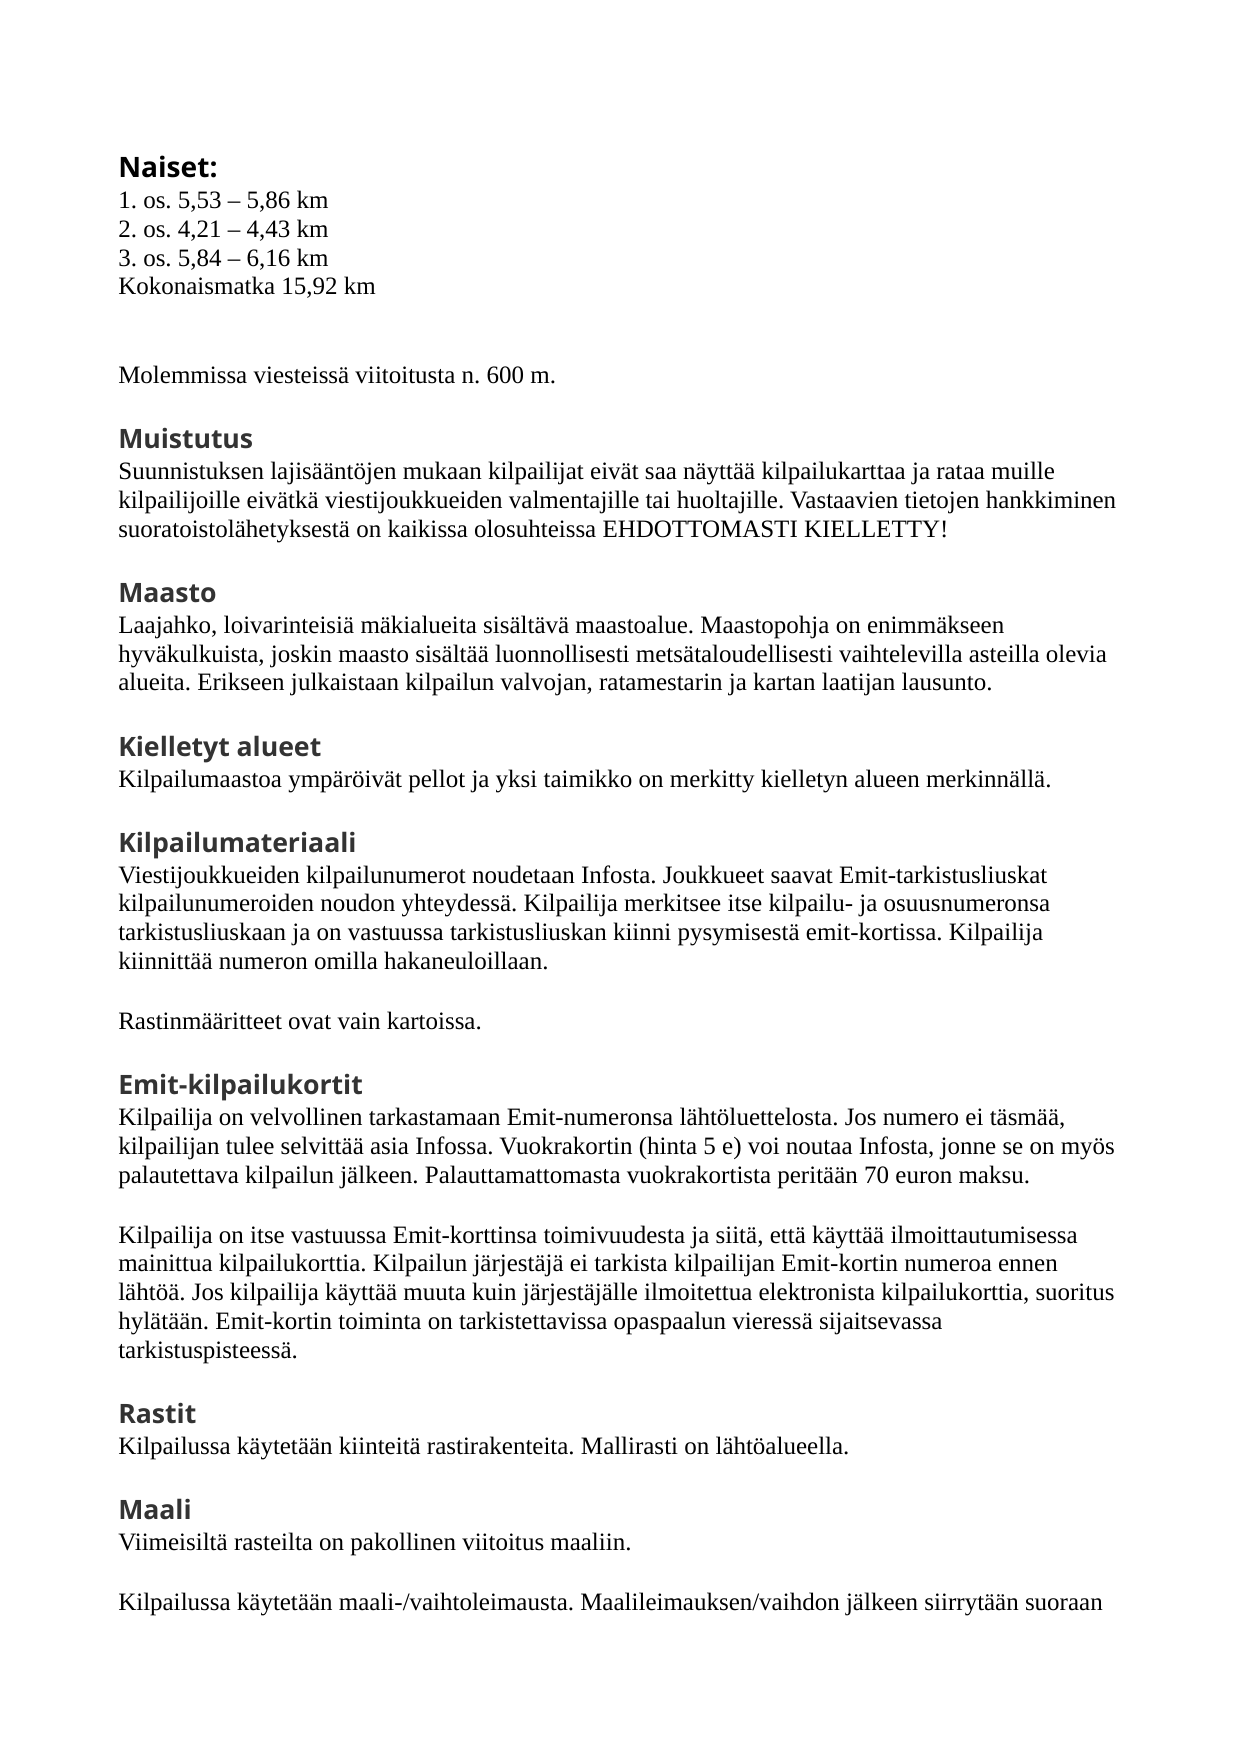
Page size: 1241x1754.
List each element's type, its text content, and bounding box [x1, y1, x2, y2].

text Naiset: 1. os. 5,53 – 5,86 km 2. os. 4,21 – 4,43 km 3. os. 5,84 – 6,16 km Kokonaismatka 15,92 km [118, 147, 1122, 300]
text Kilpailussa käytetään kiinteitä rastirakenteita. Mallirasti on lähtöalueella. [118, 1431, 1122, 1459]
text Kilpailussa käytetään maali-/vaihtoleimausta. Maalileimauksen/vaihdon jälkeen siirrytään suoraan [118, 1587, 1122, 1616]
subtitle Rastit [118, 1395, 1122, 1431]
subtitle Kilpailumateriaali [118, 824, 1122, 860]
text Viimeisiltä rasteilta on pakollinen viitoitus maaliin. [118, 1527, 1122, 1556]
subtitle Kielletyt alueet [118, 727, 1122, 764]
subtitle Maasto [118, 574, 1122, 610]
text Molemmissa viesteissä viitoitusta n. 600 m. [118, 331, 1122, 389]
subtitle Muistutus [118, 420, 1122, 456]
text Kilpailija on itse vastuussa Emit-korttinsa toimivuudesta ja siitä, että käyttää ilmoittautumisessa mainittua kilpailukorttia. Kilpailun järjestäjä ei tarkista kilpailijan Emit-kortin numeroa ennen lähtöä. Jos kilpailija käyttää muuta kuin järjestäjälle ilmoitettua elektronista kilpailukorttia, suoritus hylätään. Emit-kortin toiminta on tarkistettavissa opaspaalun vieressä sijaitsevassa tarkistuspisteessä. [118, 1220, 1122, 1363]
text Kilpailumaastoa ympäröivät pellot ja yksi taimikko on merkitty kielletyn alueen merkinnällä. [118, 764, 1122, 792]
subtitle Maali [118, 1491, 1122, 1527]
text Viestijoukkueiden kilpailunumerot noudetaan Infosta. Joukkueet saavat Emit-tarkistusliuskat kilpailunumeroiden noudon yhteydessä. Kilpailija merkitsee itse kilpailu- ja osuusnumeronsa tarkistusliuskaan ja on vastuussa tarkistusliuskan kiinni pysymisestä emit-kortissa. Kilpailija kiinnittää numeron omilla hakaneuloillaan. [118, 860, 1122, 975]
subtitle Emit-kilpailukortit [118, 1066, 1122, 1102]
text Rastinmääritteet ovat vain kartoissa. [118, 1006, 1122, 1035]
text Suunnistuksen lajisääntöjen mukaan kilpailijat eivät saa näyttää kilpailukarttaa ja rataa muille kilpailijoille eivätkä viestijoukkueiden valmentajille tai huoltajille. Vastaavien tietojen hankkiminen suoratoistolähetyksestä on kaikissa olosuhteissa EHDOTTOMASTI KIELLETTY! [118, 456, 1122, 543]
text Laajahko, loivarinteisiä mäkialueita sisältävä maastoalue. Maastopohja on enimmäkseen hyväkulkuista, joskin maasto sisältää luonnollisesti metsätaloudellisesti vaihtelevilla asteilla olevia alueita. Erikseen julkaistaan kilpailun valvojan, ratamestarin ja kartan laatijan lausunto. [118, 610, 1122, 696]
text Kilpailija on velvollinen tarkastamaan Emit-numeronsa lähtöluettelosta. Jos numero ei täsmää, kilpailijan tulee selvittää asia Infossa. Vuokrakortin (hinta 5 e) voi noutaa Infosta, jonne se on myös palautettava kilpailun jälkeen. Palauttamattomasta vuokrakortista peritään 70 euron maksu. [118, 1102, 1122, 1188]
